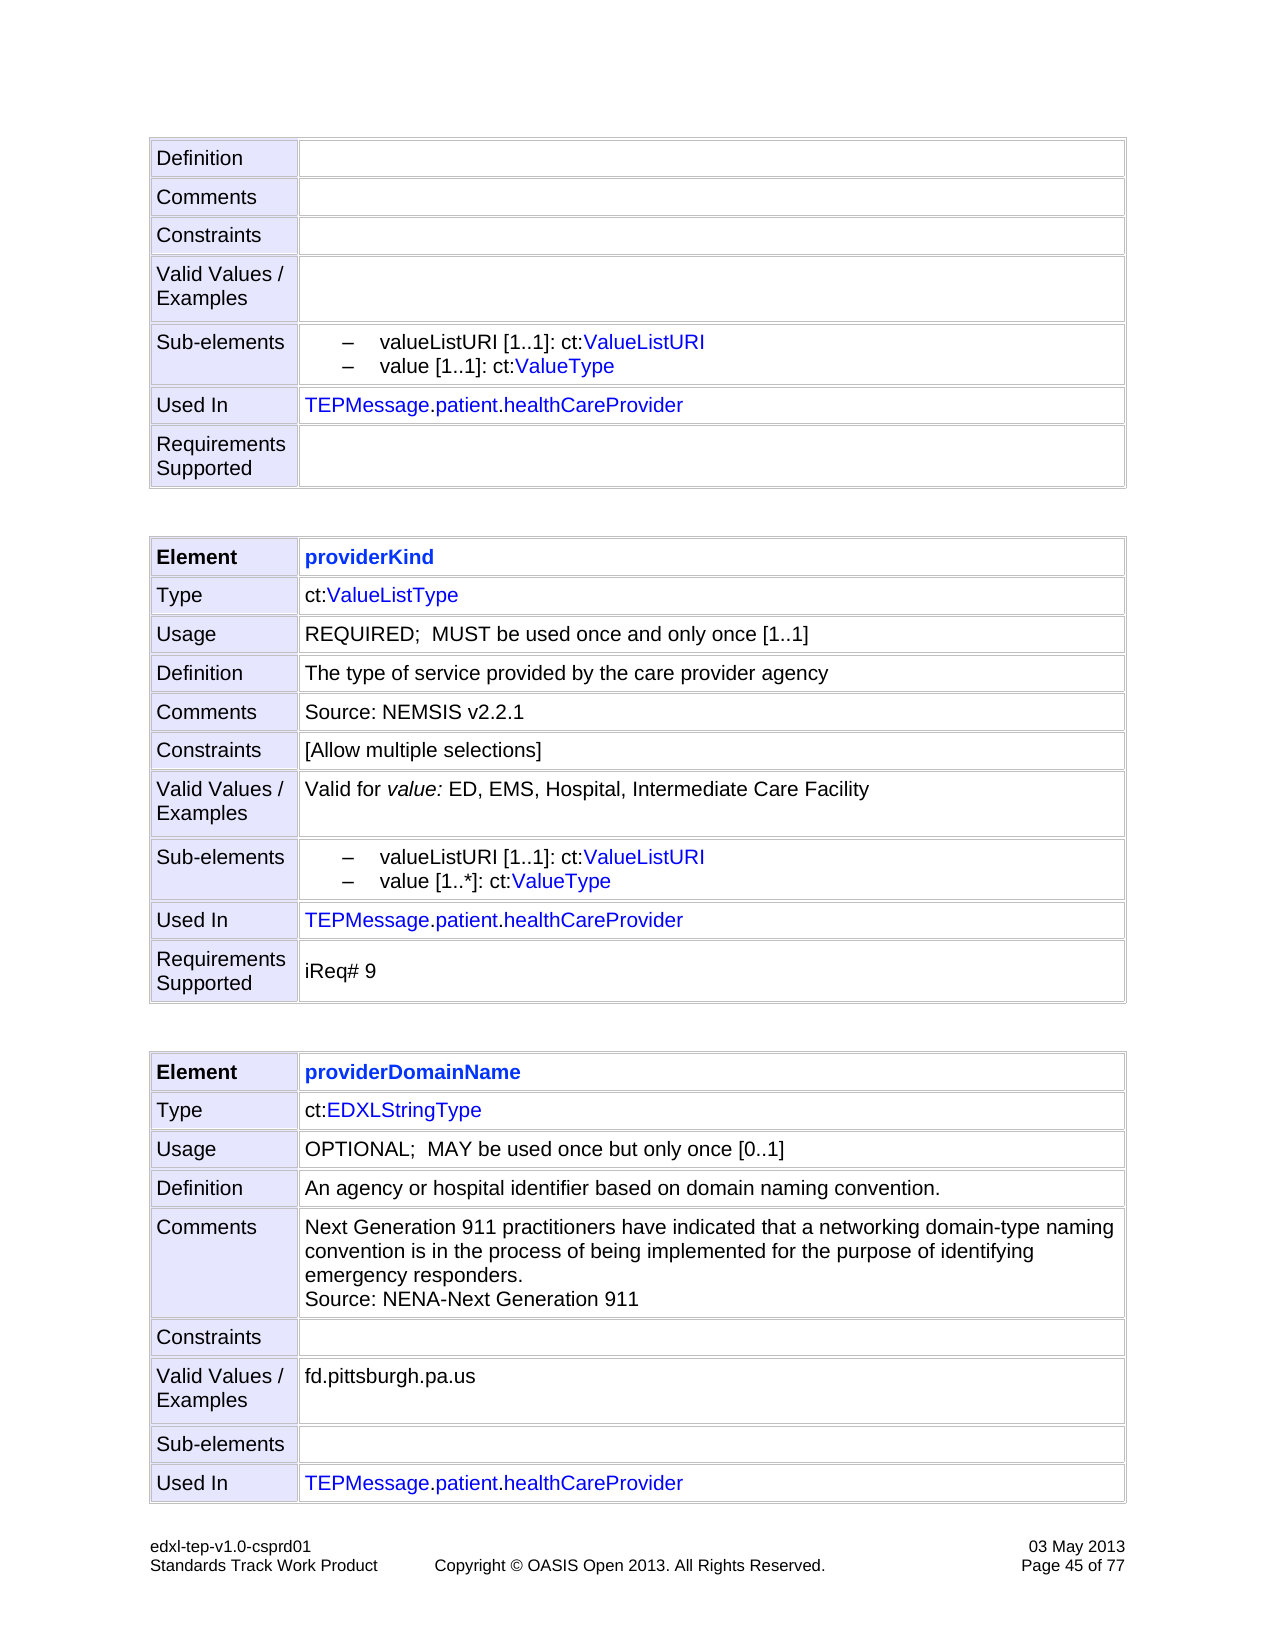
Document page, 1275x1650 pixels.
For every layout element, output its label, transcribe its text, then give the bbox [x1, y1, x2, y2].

table_header providerDomainName [300, 1054, 1124, 1090]
table_cell [Allow multiple selections] [300, 733, 1124, 768]
table_cell [300, 257, 1124, 321]
table_cell An agency or hospital identifier based on domain naming convention. [300, 1171, 1124, 1206]
table_cell Usage [152, 617, 297, 652]
table_cell ct:EDXLStringType [300, 1093, 1124, 1128]
table_cell The type of service provided by the care provider agency [300, 656, 1124, 691]
table_header providerKind [300, 539, 1124, 575]
table_cell Valid Values / Examples [152, 257, 297, 321]
table_cell OPTIONAL; MAY be used once but only once [0..1] [300, 1132, 1124, 1167]
table_cell Next Generation 911 practitioners have indicated that a networking domain-type naming convention is in the process of being implemented for the purpose of identifying emergency responders. Source: NENA-Next Generation 911 [300, 1209, 1124, 1317]
table_cell Valid Values / Examples [152, 1359, 297, 1423]
table_cell Definition [152, 1171, 297, 1206]
table_cell Comments [152, 694, 297, 730]
table_header Element [152, 539, 297, 575]
table_cell Used In [152, 1465, 297, 1501]
table_cell Sub-elements [152, 1427, 297, 1462]
table_cell Sub-elements [152, 840, 297, 899]
table_cell Constraints [152, 733, 297, 768]
table_cell valueListURI [1..1]: ct:ValueListURI value [1..*]: ct:ValueType [300, 840, 1124, 899]
table_cell Requirements Supported [152, 941, 297, 1001]
table_cell REQUIRED; MUST be used once and only once [1..1] [300, 617, 1124, 652]
table_cell Type [152, 578, 297, 613]
table_cell Sub-elements [152, 325, 297, 384]
table_cell TEPMessage.patient.healthCareProvider [300, 1465, 1124, 1501]
table_cell Source: NEMSIS v2.2.1 [300, 694, 1124, 730]
table_cell Valid for value: ED, EMS, Hospital, Intermediate Care Facility [300, 772, 1124, 836]
table_cell TEPMessage.patient.healthCareProvider [300, 903, 1124, 938]
table_cell [300, 141, 1124, 176]
table_cell Constraints [152, 218, 297, 253]
table_cell Used In [152, 903, 297, 938]
table_cell Used In [152, 388, 297, 423]
table_header Element [152, 1054, 297, 1090]
table_cell TEPMessage.patient.healthCareProvider [300, 388, 1124, 423]
table_cell [300, 179, 1124, 215]
table_cell iReq# 9 [300, 941, 1124, 1001]
table_cell Usage [152, 1132, 297, 1167]
table_cell [300, 426, 1124, 486]
table_cell Comments [152, 1209, 297, 1317]
table_cell fd.pittsburgh.pa.us [300, 1359, 1124, 1423]
table_cell Constraints [152, 1320, 297, 1355]
table_cell Definition [152, 141, 297, 176]
table_cell valueListURI [1..1]: ct:ValueListURI value [1..1]: ct:ValueType [300, 325, 1124, 384]
table_cell [300, 1427, 1124, 1462]
table_cell Valid Values / Examples [152, 772, 297, 836]
table_cell Requirements Supported [152, 426, 297, 486]
table_cell Definition [152, 656, 297, 691]
table_cell Comments [152, 179, 297, 215]
table_cell Type [152, 1093, 297, 1128]
table_cell [300, 218, 1124, 253]
table_cell [300, 1320, 1124, 1355]
table_cell ct:ValueListType [300, 578, 1124, 613]
